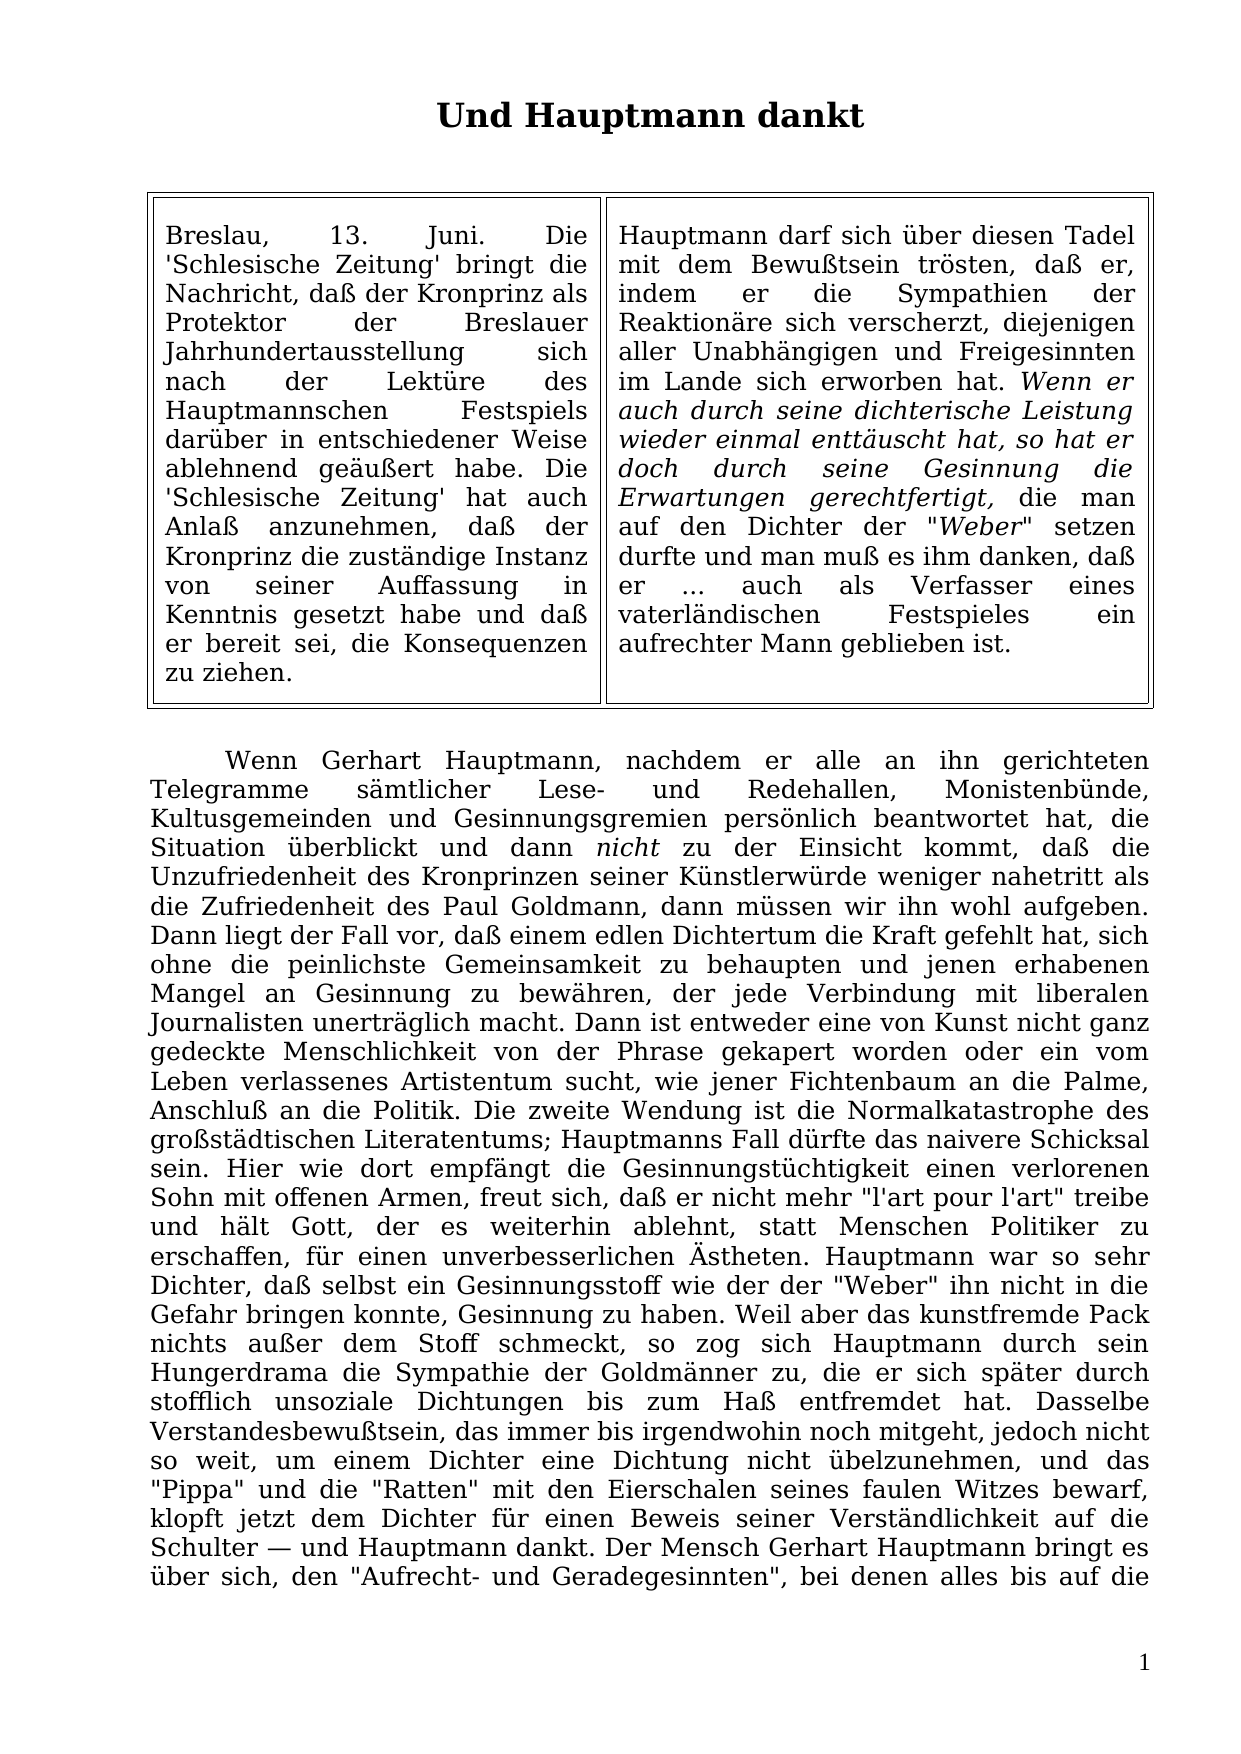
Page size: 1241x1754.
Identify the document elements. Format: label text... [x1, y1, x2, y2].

table_header Hauptmann darf sich über diesen Tadel mit dem Bewußtsein trösten, daß er, indem er die Sympathien der Reaktionäre sich verscherzt, diejenigen aller Unabhängigen und Freigesinnten im Lande sich erworben hat. Wenn er auch durch seine dichterische Leistung wieder einmal enttäuscht hat, so hat er doch durch seine Gesinnung die Erwartungen gerechtfertigt, die man auf den Dichter der "Weber" setzen durfte und man muß es ihm danken, daß er ... auch als Verfasser eines vaterländischen Festspieles ein aufrechter Mann geblieben ist. [603, 193, 1151, 702]
text Wenn Gerhart Hauptmann, nachdem er alle an ihn gerichteten Telegramme sämtlicher Lese- und Redehallen, Monistenbünde, Kultusgemeinden und Gesinnungsgremien persönlich beantwortet hat, die Situation überblickt und dann nicht zu der Einsicht kommt, daß die Unzufriedenheit des Kronprinzen seiner Künstlerwürde weniger nahetritt als die Zufriedenheit des Paul Goldmann, dann müssen wir ihn wohl aufgeben. Dann liegt der Fall vor, daß einem edlen Dichtertum die Kraft gefehlt hat, sich ohne die peinlichste Gemeinsamkeit zu behaupten und jenen erhabenen Mangel an Gesinnung zu bewähren, der jede Verbindung mit liberalen Journalisten unerträglich macht. Dann ist entweder eine von Kunst nicht ganz gedeckte Menschlichkeit von der Phrase gekapert worden oder ein vom Leben verlassenes Artistentum sucht, wie jener Fichtenbaum an die Palme, Anschluß an die Politik. Die zweite Wendung ist die Normalkatastrophe des großstädtischen Literatentums; Hauptmanns Fall dürfte das naivere Schicksal sein. Hier wie dort empfängt die Gesinnungstüchtigkeit einen verlorenen Sohn mit offenen Armen, freut sich, daß er nicht mehr "l'art pour l'art" treibe und hält Gott, der es weiterhin ablehnt, statt Menschen Politiker zu erschaffen, für einen unverbesserlichen Ästheten. Hauptmann war so sehr Dichter, daß selbst ein Gesinnungsstoff wie der der "Weber" ihn nicht in die Gefahr bringen konnte, Gesinnung zu haben. Weil aber das kunstfremde Pack nichts außer dem Stoff schmeckt, so zog sich Hauptmann durch sein Hungerdrama die Sympathie der Goldmänner zu, die er sich später durch stofflich unsoziale Dichtungen bis zum Haß entfremdet hat. Dasselbe Verstandesbewußtsein, das immer bis irgendwohin noch mitgeht, jedoch nicht so weit, um einem Dichter eine Dichtung nicht übelzunehmen, und das "Pippa" und die "Ratten" mit den Eierschalen seines faulen Witzes bewarf, klopft jetzt dem Dichter für einen Beweis seiner Verständlichkeit auf die Schulter — und Hauptmann dankt. Der Mensch Gerhart Hauptmann bringt es über sich, den "Aufrecht- und Geradegesinnten", bei denen alles bis auf die [150, 746, 1151, 1592]
table_header Breslau, 13. Juni. Die 'Schlesische Zeitung' bringt die Nachricht, daß der Kronprinz als Protektor der Breslauer Jahrhundertausstellung sich nach der Lektüre des Hauptmannschen Festspiels darüber in entschiedener Weise ablehnend geäußert habe. Die 'Schlesische Zeitung' hat auch Anlaß anzunehmen, daß der Kronprinz die zuständige Instanz von seiner Auffassung in Kenntnis gesetzt habe und daß er bereit sei, die Konsequenzen zu ziehen. [150, 193, 603, 702]
text Und Hauptmann dankt [150, 75, 1151, 135]
